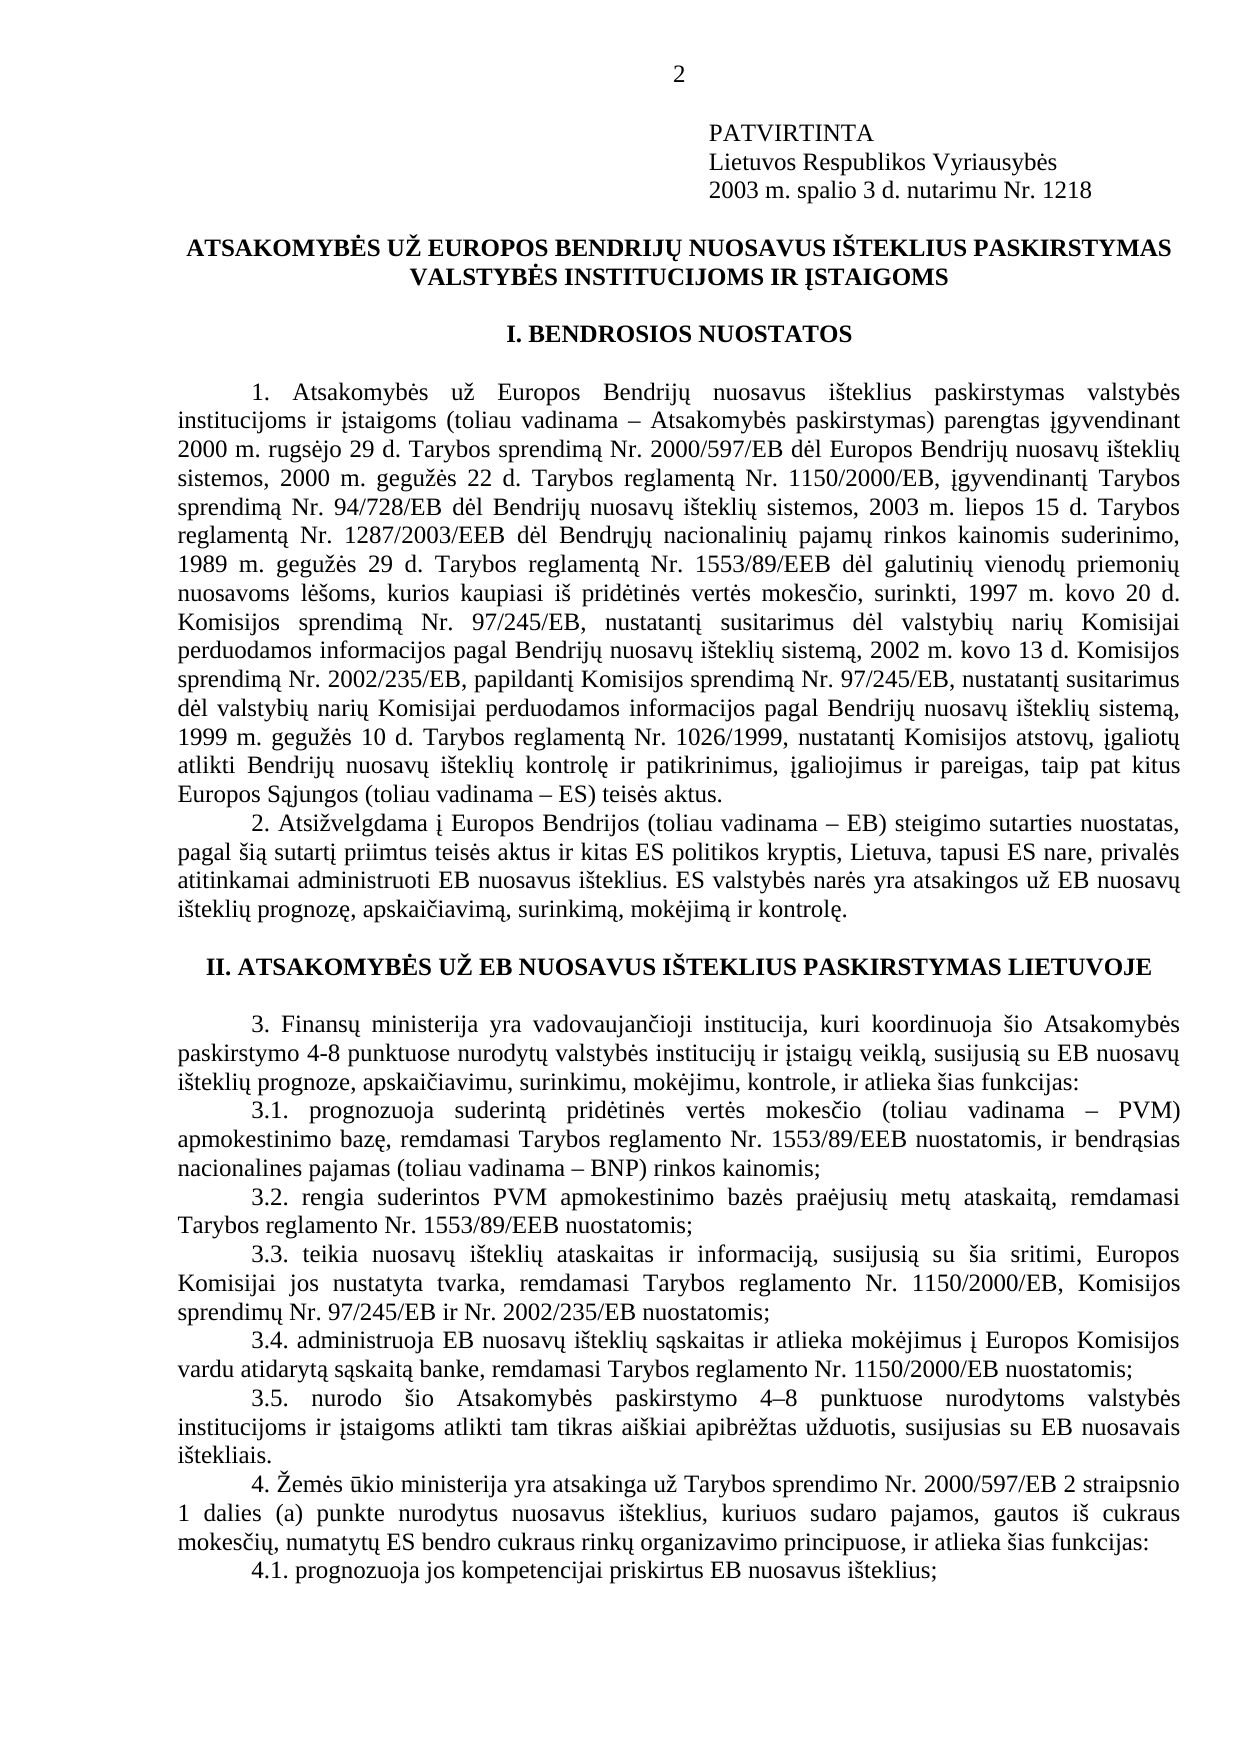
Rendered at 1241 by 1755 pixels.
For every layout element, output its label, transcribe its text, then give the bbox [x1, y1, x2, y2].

text 2003 m. spalio 3 d. nutarimu Nr. 1218 [177, 176, 1181, 204]
text 3.4. administruoja EB nuosavų išteklių sąskaitas ir atlieka mokėjimus į Europos Komisijos vardu atidarytą sąskaitą banke, remdamasi Tarybos reglamento Nr. 1150/2000/EB nuostatomis; [177, 1326, 1181, 1383]
text 1. Atsakomybės už Europos Bendrijų nuosavus išteklius paskirstymas valstybės institucijoms ir įstaigoms (toliau vadinama – Atsakomybės paskirstymas) parengtas įgyvendinant 2000 m. rugsėjo 29 d. Tarybos sprendimą Nr. 2000/597/EB dėl Europos Bendrijų nuosavų išteklių sistemos, 2000 m. gegužės 22 d. Tarybos reglamentą Nr. 1150/2000/EB, įgyvendinantį Tarybos sprendimą Nr. 94/728/EB dėl Bendrijų nuosavų išteklių sistemos, 2003 m. liepos 15 d. Tarybos reglamentą Nr. 1287/2003/EEB dėl Bendrųjų nacionalinių pajamų rinkos kainomis suderinimo, 1989 m. gegužės 29 d. Tarybos reglamentą Nr. 1553/89/EEB dėl galutinių vienodų priemonių nuosavoms lėšoms, kurios kaupiasi iš pridėtinės vertės mokesčio, surinkti, 1997 m. kovo 20 d. Komisijos sprendimą Nr. 97/245/EB, nustatantį susitarimus dėl valstybių narių Komisijai perduodamos informacijos pagal Bendrijų nuosavų išteklių sistemą, 2002 m. kovo 13 d. Komisijos sprendimą Nr. 2002/235/EB, papildantį Komisijos sprendimą Nr. 97/245/EB, nustatantį susitarimus dėl valstybių narių Komisijai perduodamos informacijos pagal Bendrijų nuosavų išteklių sistemą, 1999 m. gegužės 10 d. Tarybos reglamentą Nr. 1026/1999, nustatantį Komisijos atstovų, įgaliotų atlikti Bendrijų nuosavų išteklių kontrolę ir patikrinimus, įgaliojimus ir pareigas, taip pat kitus Europos Sąjungos (toliau vadinama – ES) teisės aktus. [177, 377, 1181, 808]
text ATSAKOMYBĖS UŽ EUROPOS BENDRIJŲ NUOSAVUS IŠTEKLIUS PASKIRSTYMAS [177, 233, 1181, 262]
text 3.3. teikia nuosavų išteklių ataskaitas ir informaciją, susijusią su šia sritimi, Europos Komisijai jos nustatyta tvarka, remdamasi Tarybos reglamento Nr. 1150/2000/EB, Komisijos sprendimų Nr. 97/245/EB ir Nr. 2002/235/EB nuostatomis; [177, 1239, 1181, 1326]
text Lietuvos Respublikos Vyriausybės [177, 147, 1181, 176]
text 3.1. prognozuoja suderintą pridėtinės vertės mokesčio (toliau vadinama – PVM) apmokestinimo bazę, remdamasi Tarybos reglamento Nr. 1553/89/EEB nuostatomis, ir bendrąsias nacionalines pajamas (toliau vadinama – BNP) rinkos kainomis; [177, 1096, 1181, 1182]
text 4.1. prognozuoja jos kompetencijai priskirtus EB nuosavus išteklius; [177, 1556, 1181, 1584]
text 2. Atsižvelgdama į Europos Bendrijos (toliau vadinama – EB) steigimo sutarties nuostatas, pagal šią sutartį priimtus teisės aktus ir kitas ES politikos kryptis, Lietuva, tapusi ES nare, privalės atitinkamai administruoti EB nuosavus išteklius. ES valstybės narės yra atsakingos už EB nuosavų išteklių prognozę, apskaičiavimą, surinkimą, mokėjimą ir kontrolę. [177, 808, 1181, 923]
text 3. Finansų ministerija yra vadovaujančioji institucija, kuri koordinuoja šio Atsakomybės paskirstymo 4-8 punktuose nurodytų valstybės institucijų ir įstaigų veiklą, susijusią su EB nuosavų išteklių prognoze, apskaičiavimu, surinkimu, mokėjimu, kontrole, ir atlieka šias funkcijas: [177, 1009, 1181, 1096]
text 3.5. nurodo šio Atsakomybės paskirstymo 4–8 punktuose nurodytoms valstybės institucijoms ir įstaigoms atlikti tam tikras aiškiai apibrėžtas užduotis, susijusias su EB nuosavais ištekliais. [177, 1383, 1181, 1469]
text II. ATSAKOMYBĖS UŽ EB NUOSAVUS IŠTEKLIUS PASKIRSTYMAS LIETUVOJE [177, 952, 1181, 981]
text 4. Žemės ūkio ministerija yra atsakinga už Tarybos sprendimo Nr. 2000/597/EB 2 straipsnio 1 dalies (a) punkte nurodytus nuosavus išteklius, kuriuos sudaro pajamos, gautos iš cukraus mokesčių, numatytų ES bendro cukraus rinkų organizavimo principuose, ir atlieka šias funkcijas: [177, 1469, 1181, 1556]
text 3.2. rengia suderintos PVM apmokestinimo bazės praėjusių metų ataskaitą, remdamasi Tarybos reglamento Nr. 1553/89/EEB nuostatomis; [177, 1182, 1181, 1239]
text PATVIRTINTA [709, 118, 1181, 147]
text I. BENDROSIOS NUOSTATOS [177, 319, 1181, 348]
text VALSTYBĖS INSTITUCIJOMS IR ĮSTAIGOMS [177, 262, 1181, 291]
